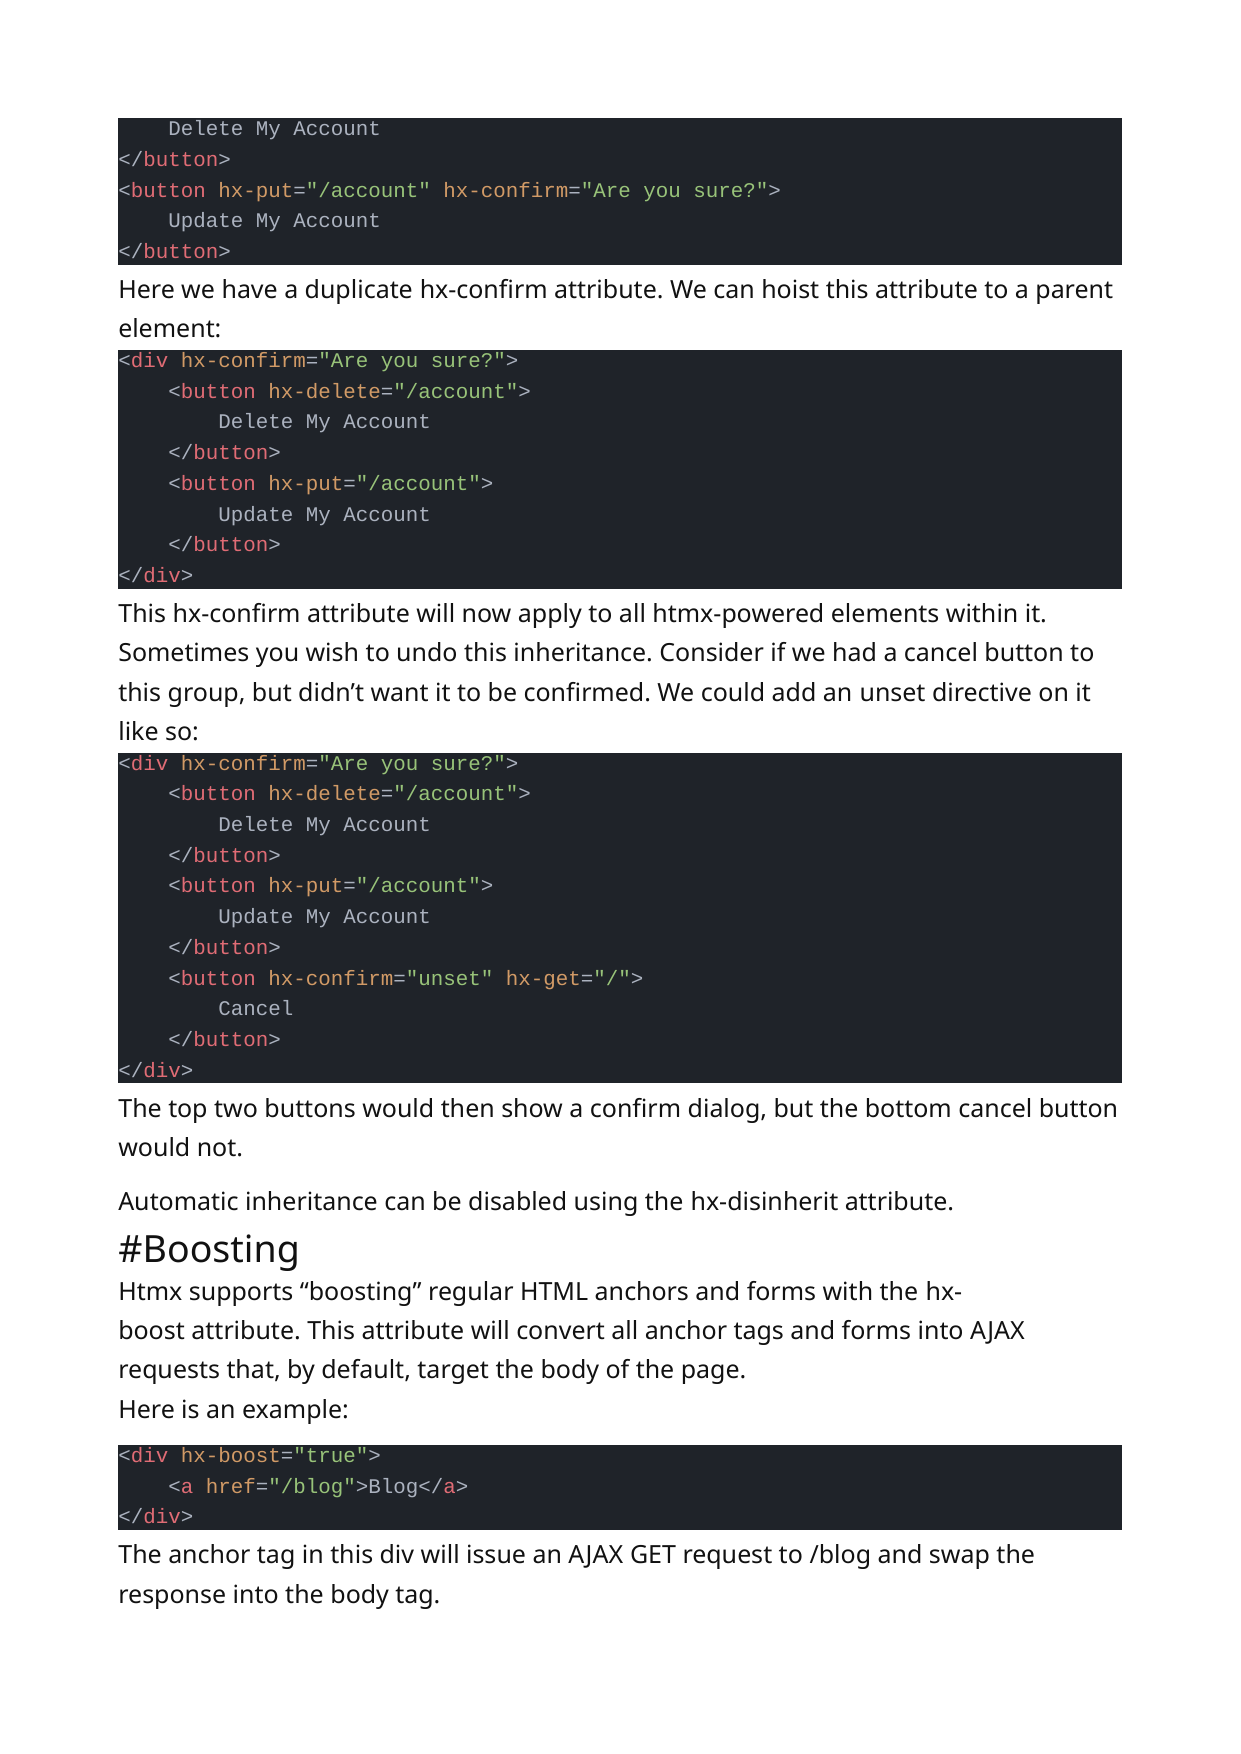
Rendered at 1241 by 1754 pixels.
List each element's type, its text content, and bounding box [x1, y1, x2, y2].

text The anchor tag in this div will issue an AJAX GET request to /blog and swap the response into the body tag. [118, 1537, 1122, 1610]
text </button> [118, 241, 1122, 265]
text <button hx-put="/account"> [118, 876, 1122, 899]
text Update My Account [118, 906, 1122, 930]
text </button> [118, 1029, 1122, 1053]
text </button> [118, 534, 1122, 558]
text This hx-confirm attribute will now apply to all htmx-powered elements within it. [118, 596, 1122, 630]
text Htmx supports “boosting” regular HTML anchors and forms with the hx-boost attribute. This attribute will convert all anchor tags and forms into AJAX requests that, by default, target the body of the page. [118, 1274, 1122, 1386]
text Automatic inheritance can be disabled using the hx-disinherit attribute. [118, 1183, 1122, 1218]
text Delete My Account [118, 412, 1122, 435]
text </div> [118, 1060, 1122, 1083]
text </button> [118, 845, 1122, 868]
text Here is an example: [118, 1391, 1122, 1425]
text Sometimes you wish to undo this inheritance. Consider if we had a cancel button to this group, but didn’t want it to be confirmed. We could add an unset directive on it like so: [118, 635, 1122, 747]
text <a href="/blog">Blog</a> [118, 1476, 1122, 1499]
text Delete My Account [118, 118, 1122, 142]
text </button> [118, 937, 1122, 961]
text <button hx-put="/account" hx-confirm="Are you sure?"> [118, 179, 1122, 203]
text <button hx-confirm="unset" hx-get="/"> [118, 968, 1122, 991]
text Cancel [118, 998, 1122, 1022]
text <div hx-confirm="Are you sure?"> [118, 350, 1122, 374]
text Delete My Account [118, 814, 1122, 838]
text The top two buttons would then show a confirm dialog, but the bottom cancel button would not. [118, 1091, 1122, 1164]
text </button> [118, 442, 1122, 466]
text Update My Account [118, 504, 1122, 527]
text Here we have a duplicate hx-confirm attribute. We can hoist this attribute to a parent element: [118, 272, 1122, 345]
text </div> [118, 565, 1122, 589]
text <button hx-delete="/account"> [118, 381, 1122, 404]
text <button hx-put="/account"> [118, 473, 1122, 497]
text </button> [118, 149, 1122, 172]
text </div> [118, 1506, 1122, 1530]
text <div hx-confirm="Are you sure?"> [118, 753, 1122, 776]
text Update My Account [118, 210, 1122, 234]
subtitle #Boosting [118, 1223, 1122, 1274]
text <button hx-delete="/account"> [118, 783, 1122, 807]
text <div hx-boost="true"> [118, 1445, 1122, 1469]
